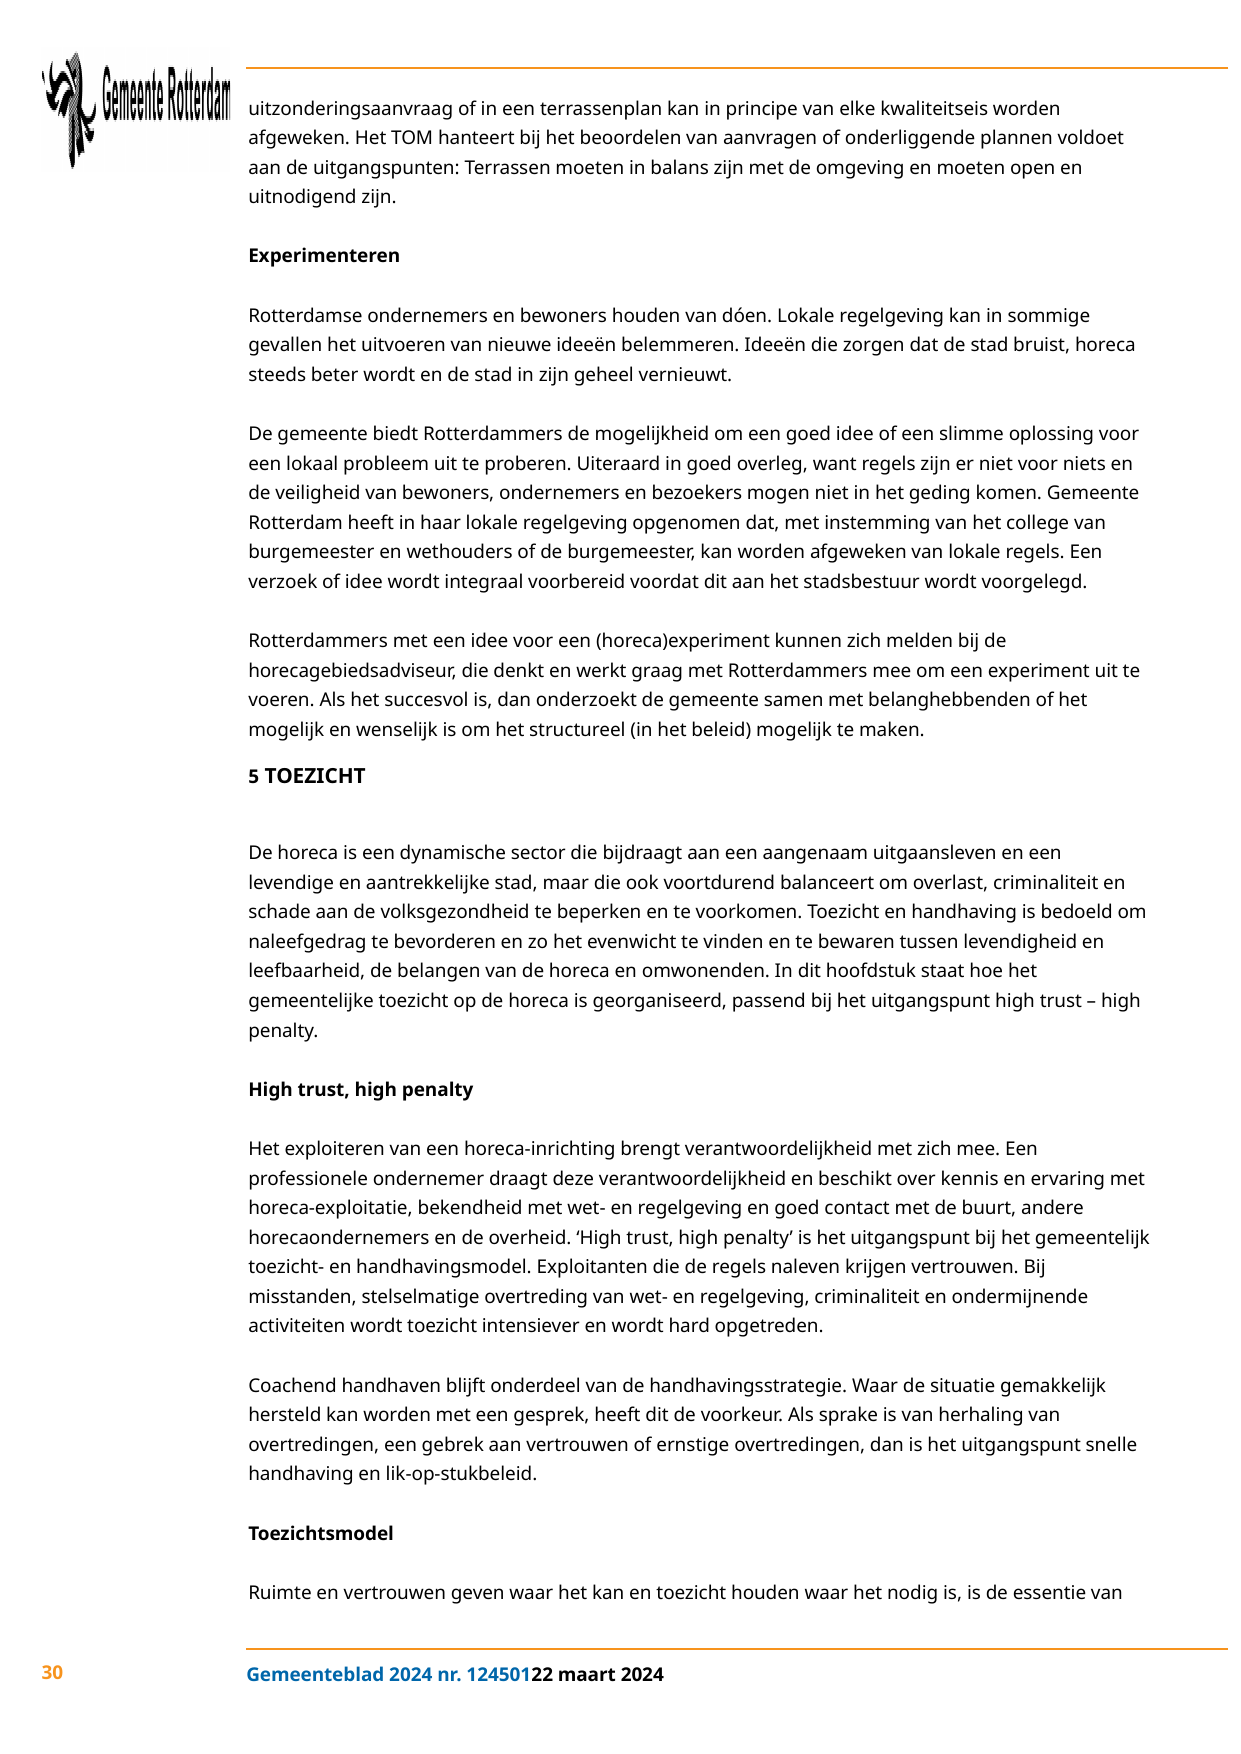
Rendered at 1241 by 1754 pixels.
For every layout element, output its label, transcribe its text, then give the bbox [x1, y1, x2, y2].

picture [41, 47, 231, 172]
text Experimenteren [248, 243, 1152, 268]
text High trust, high penalty [248, 1076, 1152, 1102]
text Rotterdammers met een idee voor een (horeca)experiment kunnen zich melden bij de horecagebiedsadviseur, die denkt en werkt graag met Rotterdammers mee om een experiment uit te voeren. Als het succesvol is, dan onderzoekt de gemeente samen met belanghebbenden of het mogelijk en wenselijk is om het structureel (in het beleid) mogelijk te maken. [248, 627, 1152, 742]
text Rotterdamse ondernemers en bewoners houden van dóen. Lokale regelgeving kan in sommige gevallen het uitvoeren van nieuwe ideeën belemmeren. Ideeën die zorgen dat de stad bruist, horeca steeds beter wordt en de stad in zijn geheel vernieuwt. [248, 302, 1152, 387]
text 5 TOEZICHT [248, 762, 1152, 790]
text Toezichtsmodel [248, 1520, 1152, 1546]
text Coachend handhaven blijft onderdeel van de handhavingsstrategie. Waar de situatie gemakkelijk hersteld kan worden met een gesprek, heeft dit de voorkeur. Als sprake is van herhaling van overtredingen, een gebrek aan vertrouwen of ernstige overtredingen, dan is het uitgangspunt snelle handhaving en lik-op-stukbeleid. [248, 1372, 1152, 1486]
text uitzonderingsaanvraag of in een terrassenplan kan in principe van elke kwaliteitseis worden afgeweken. Het TOM hanteert bij het beoordelen van aanvragen of onderliggende plannen voldoet aan de uitgangspunten: Terrassen moeten in balans zijn met de omgeving en moeten open en uitnodigend zijn. [248, 95, 1152, 209]
text Het exploiteren van een horeca-inrichting brengt verantwoordelijkheid met zich mee. Een professionele ondernemer draagt deze verantwoordelijkheid en beschikt over kennis en ervaring met horeca-exploitatie, bekendheid met wet- en regelgeving en goed contact met de buurt, andere horecaondernemers en de overheid. ‘High trust, high penalty’ is het uitgangspunt bij het gemeentelijk toezicht- en handhavingsmodel. Exploitanten die de regels naleven krijgen vertrouwen. Bij misstanden, stelselmatige overtreding van wet- en regelgeving, criminaliteit en ondermijnende activiteiten wordt toezicht intensiever en wordt hard opgetreden. [248, 1135, 1152, 1338]
text De gemeente biedt Rotterdammers de mogelijkheid om een goed idee of een slimme oplossing voor een lokaal probleem uit te proberen. Uiteraard in goed overleg, want regels zijn er niet voor niets en de veiligheid van bewoners, ondernemers en bezoekers mogen niet in het geding komen. Gemeente Rotterdam heeft in haar lokale regelgeving opgenomen dat, met instemming van het college van burgemeester en wethouders of de burgemeester, kan worden afgeweken van lokale regels. Een verzoek of idee wordt integraal voorbereid voordat dit aan het stadsbestuur wordt voorgelegd. [248, 420, 1152, 594]
text Ruimte en vertrouwen geven waar het kan en toezicht houden waar het nodig is, is de essentie van [248, 1579, 1152, 1605]
text De horeca is een dynamische sector die bijdraagt aan een aangenaam uitgaansleven en een levendige en aantrekkelijke stad, maar die ook voortdurend balanceert om overlast, criminaliteit en schade aan de volksgezondheid te beperken en te voorkomen. Toezicht en handhaving is bedoeld om naleefgedrag te bevorderen en zo het evenwicht te vinden en te bewaren tussen levendigheid en leefbaarheid, de belangen van de horeca en omwonenden. In dit hoofdstuk staat hoe het gemeentelijke toezicht op de horeca is georganiseerd, passend bij het uitgangspunt high trust – high penalty. [248, 839, 1152, 1043]
